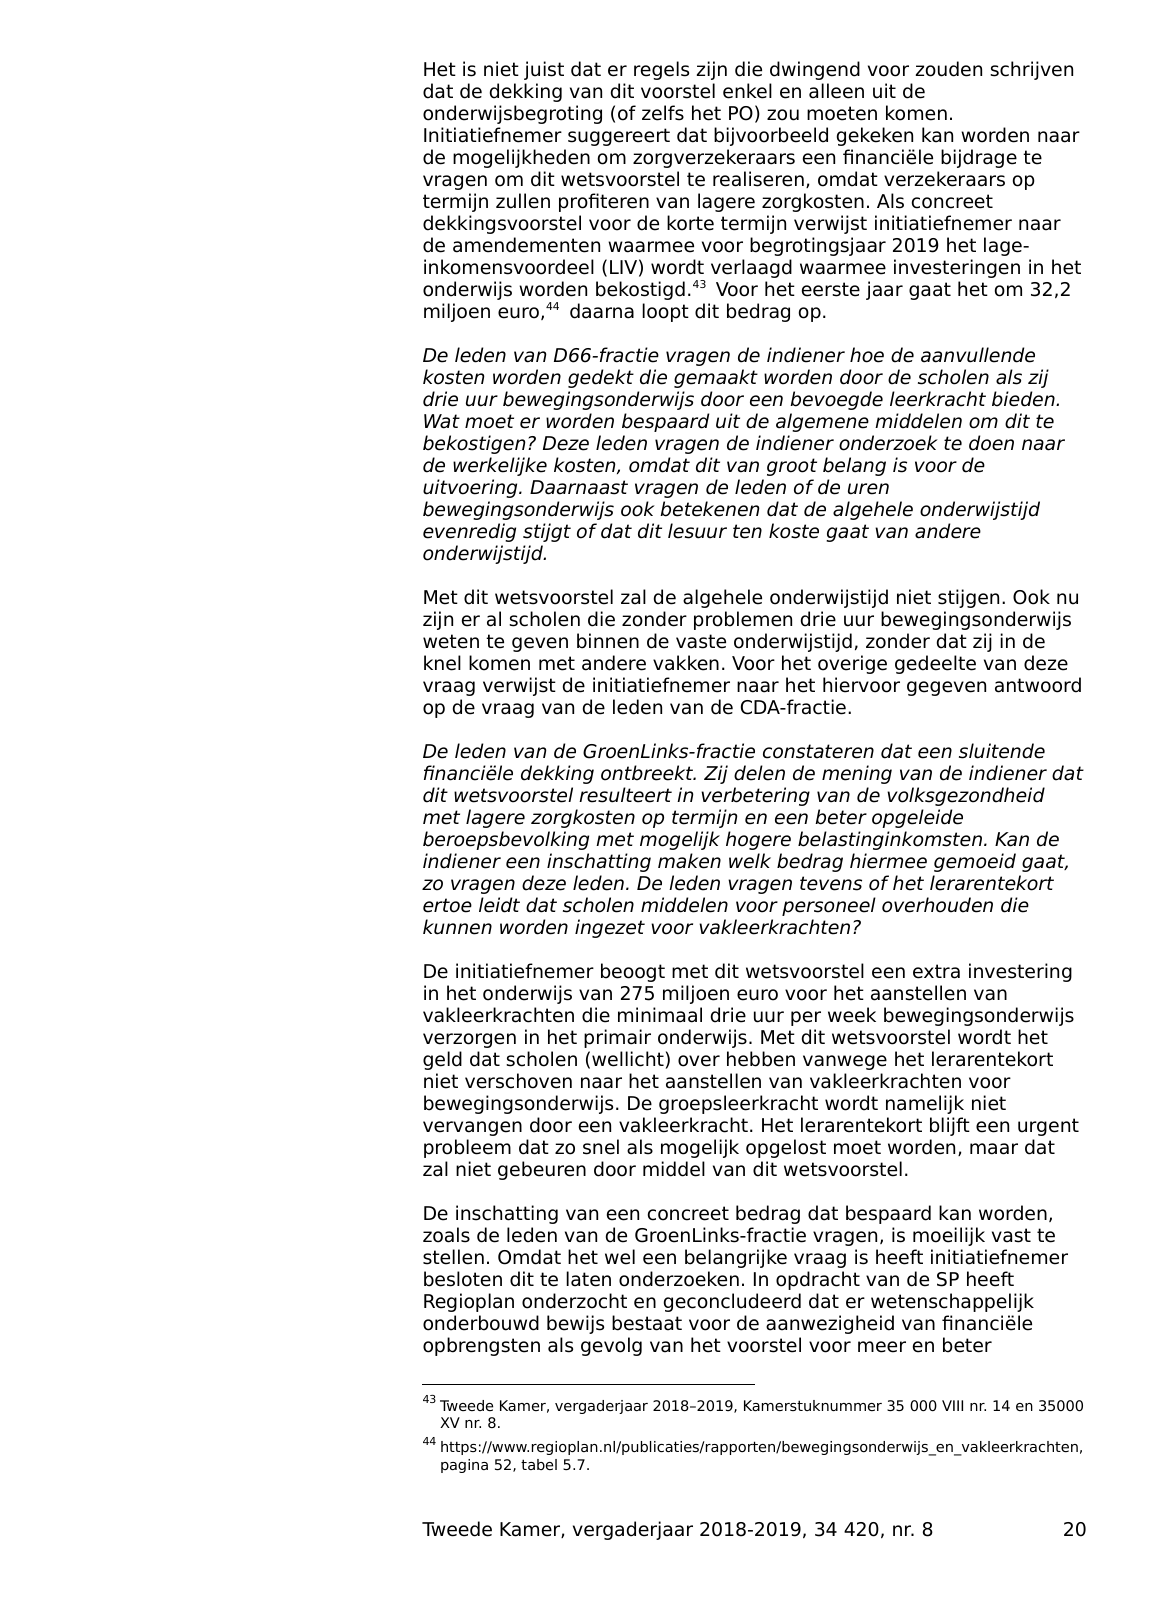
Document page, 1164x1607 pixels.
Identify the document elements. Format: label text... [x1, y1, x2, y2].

text De leden van de GroenLinks-fractie constateren dat een sluitende financiële dekking ontbreekt. Zij delen de mening van de indiener dat dit wetsvoorstel resulteert in verbetering van de volksgezondheid met lagere zorgkosten op termijn en een beter opgeleide beroepsbevolking met mogelijk hogere belastinginkomsten. Kan de indiener een inschatting maken welk bedrag hiermee gemoeid gaat, zo vragen deze leden. De leden vragen tevens of het lerarentekort ertoe leidt dat scholen middelen voor personeel overhouden die kunnen worden ingezet voor vakleerkrachten? [422, 741, 1087, 939]
text De initiatiefnemer beoogt met dit wetsvoorstel een extra investering in het onderwijs van 275 miljoen euro voor het aanstellen van vakleerkrachten die minimaal drie uur per week bewegingsonderwijs verzorgen in het primair onderwijs. Met dit wetsvoorstel wordt het geld dat scholen (wellicht) over hebben vanwege het lerarentekort niet verschoven naar het aanstellen van vakleerkrachten voor bewegingsonderwijs. De groepsleerkracht wordt namelijk niet vervangen door een vakleerkracht. Het lerarentekort blijft een urgent probleem dat zo snel als mogelijk opgelost moet worden, maar dat zal niet gebeuren door middel van dit wetsvoorstel. [422, 961, 1087, 1181]
text Het is niet juist dat er regels zijn die dwingend voor zouden schrijven dat de dekking van dit voorstel enkel en alleen uit de onderwijsbegroting (of zelfs het PO) zou moeten komen. Initiatiefnemer suggereert dat bijvoorbeeld gekeken kan worden naar de mogelijkheden om zorgverzekeraars een financiële bijdrage te vragen om dit wetsvoorstel te realiseren, omdat verzekeraars op termijn zullen profiteren van lagere zorgkosten. Als concreet dekkingsvoorstel voor de korte termijn verwijst initiatiefnemer naar de amendementen waarmee voor begrotingsjaar 2019 het lage-inkomensvoordeel (LIV) wordt verlaagd waarmee investeringen in het onderwijs worden bekostigd. Voor het eerste jaar gaat het om 32,2 miljoen euro, daarna loopt dit bedrag op. [422, 59, 1087, 323]
text De leden van D66-fractie vragen de indiener hoe de aanvullende kosten worden gedekt die gemaakt worden door de scholen als zij drie uur bewegingsonderwijs door een bevoegde leerkracht bieden. Wat moet er worden bespaard uit de algemene middelen om dit te bekostigen? Deze leden vragen de indiener onderzoek te doen naar de werkelijke kosten, omdat dit van groot belang is voor de uitvoering. Daarnaast vragen de leden of de uren bewegingsonderwijs ook betekenen dat de algehele onderwijstijd evenredig stijgt of dat dit lesuur ten koste gaat van andere onderwijstijd. [422, 345, 1087, 565]
text https://www.regioplan.nl/publicaties/rapporten/bewegingsonderwijs_en_vakleerkrachten, pagina 52, tabel 5.7. [422, 1435, 1087, 1474]
text De inschatting van een concreet bedrag dat bespaard kan worden, zoals de leden van de GroenLinks-fractie vragen, is moeilijk vast te stellen. Omdat het wel een belangrijke vraag is heeft initiatiefnemer besloten dit te laten onderzoeken. In opdracht van de SP heeft Regioplan onderzocht en geconcludeerd dat er wetenschappelijk onderbouwd bewijs bestaat voor de aanwezigheid van financiële opbrengsten als gevolg van het voorstel voor meer en beter [422, 1203, 1087, 1357]
text Tweede Kamer, vergaderjaar 2018–2019, Kamerstuknummer 35 000 VIII nr. 14 en 35000 XV nr. 8. [422, 1393, 1087, 1432]
text Met dit wetsvoorstel zal de algehele onderwijstijd niet stijgen. Ook nu zijn er al scholen die zonder problemen drie uur bewegingsonderwijs weten te geven binnen de vaste onderwijstijd, zonder dat zij in de knel komen met andere vakken. Voor het overige gedeelte van deze vraag verwijst de initiatiefnemer naar het hiervoor gegeven antwoord op de vraag van de leden van de CDA-fractie. [422, 587, 1087, 719]
